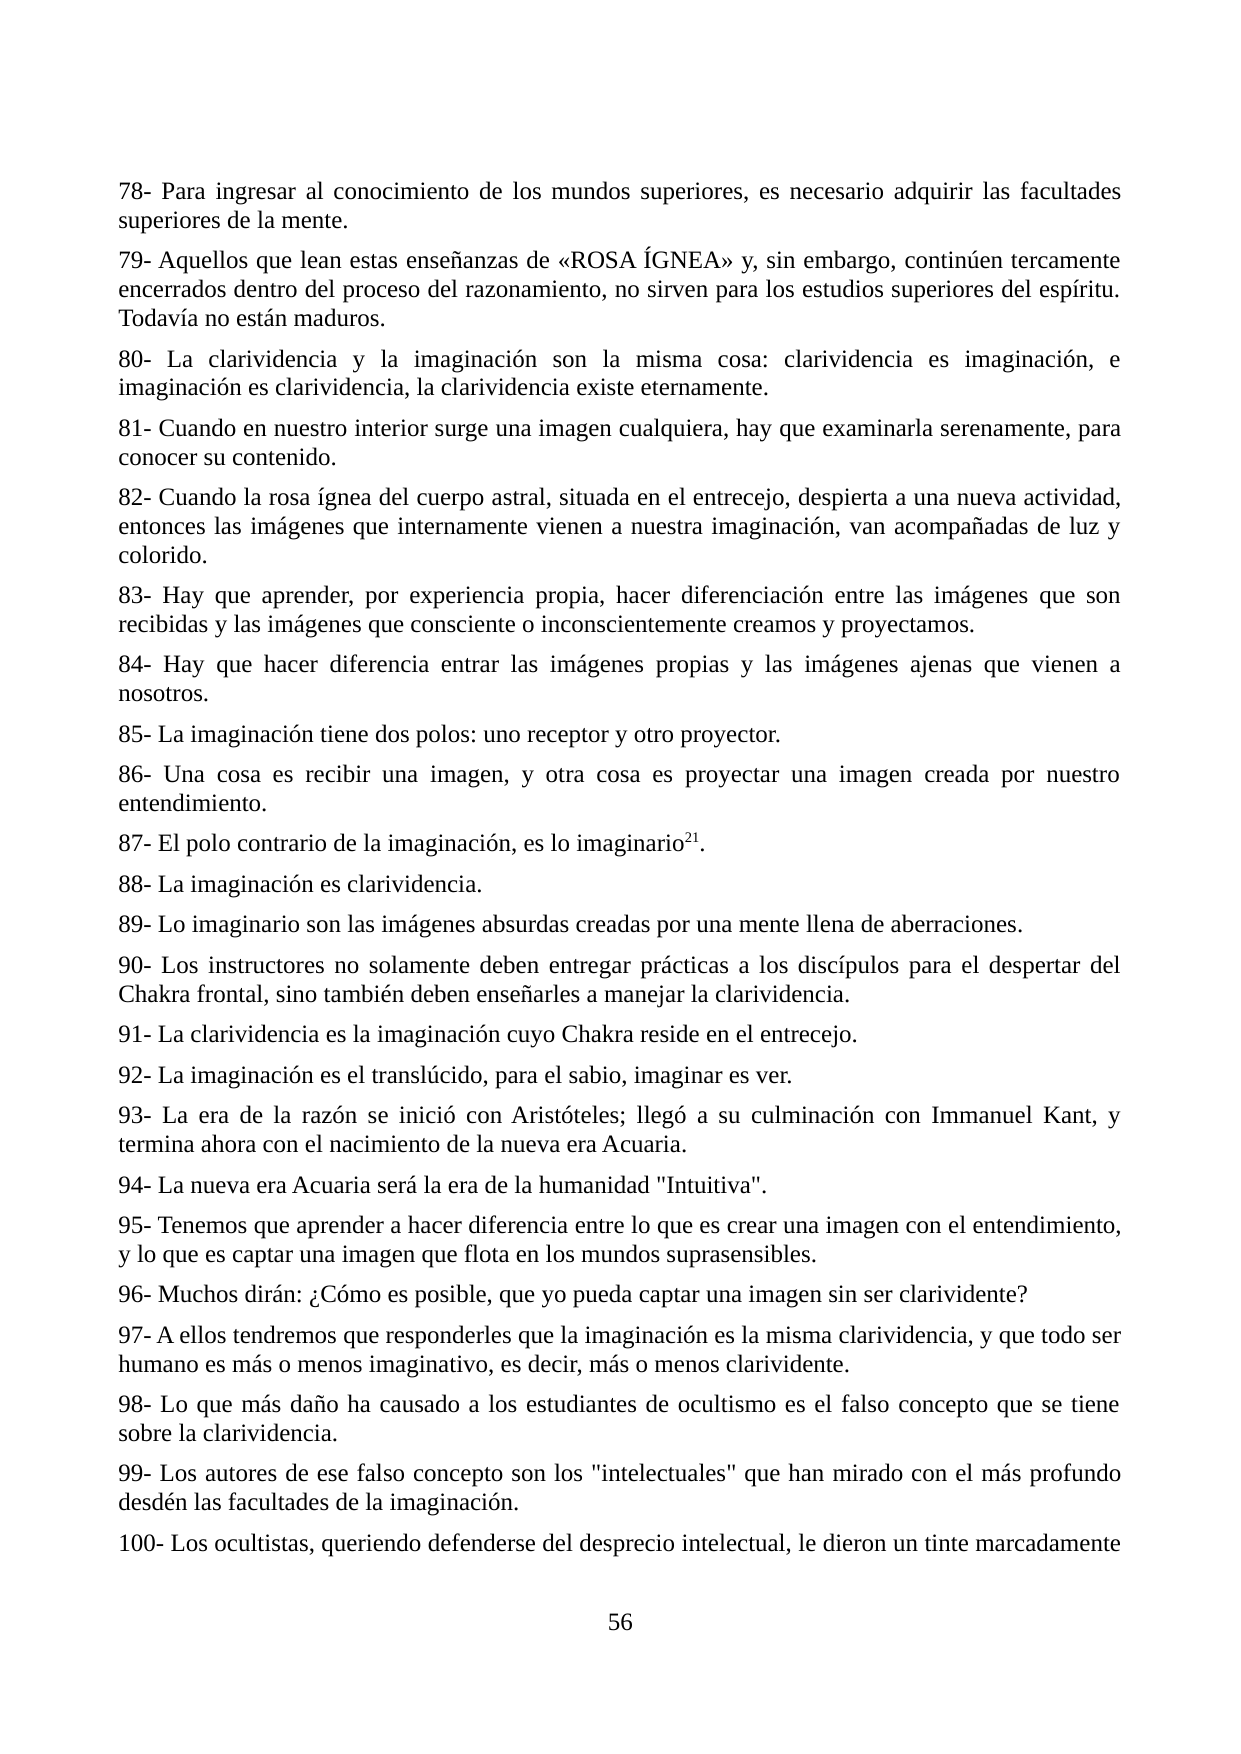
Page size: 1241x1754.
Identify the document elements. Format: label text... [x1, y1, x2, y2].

text 94- La nueva era Acuaria será la era de la humanidad "Intuitiva". [118, 1170, 1122, 1198]
text 79- Aquellos que lean estas enseñanzas de «ROSA ÍGNEA» y, sin embargo, continúen tercamente encerrados dentro del proceso del razonamiento, no sirven para los estudios superiores del espíritu. Todavía no están maduros. [118, 246, 1122, 332]
text 90- Los instructores no solamente deben entregar prácticas a los discípulos para el despertar del Chakra frontal, sino también deben enseñarles a manejar la clarividencia. [118, 950, 1122, 1008]
text 81- Cuando en nuestro interior surge una imagen cualquiera, hay que examinarla serenamente, para conocer su contenido. [118, 413, 1122, 470]
text 84- Hay que hacer diferencia entrar las imágenes propias y las imágenes ajenas que vienen a nosotros. [118, 649, 1122, 707]
text 88- La imaginación es clarividencia. [118, 869, 1122, 898]
text 83- Hay que aprender, por experiencia propia, hacer diferenciación entre las imágenes que son recibidas y las imágenes que consciente o inconscientemente creamos y proyectamos. [118, 580, 1122, 638]
text 78- Para ingresar al conocimiento de los mundos superiores, es necesario adquirir las facultades superiores de la mente. [118, 176, 1122, 234]
text 87- El polo contrario de la imaginación, es lo imaginario. [118, 828, 1122, 857]
text 80- La clarividencia y la imaginación son la misma cosa: clarividencia es imaginación, e imaginación es clarividencia, la clarividencia existe eternamente. [118, 344, 1122, 401]
text 96- Muchos dirán: ¿Cómo es posible, que yo pueda captar una imagen sin ser clarividente? [118, 1279, 1122, 1308]
text 89- Lo imaginario son las imágenes absurdas creadas por una mente llena de aberraciones. [118, 909, 1122, 938]
text 92- La imaginación es el translúcido, para el sabio, imaginar es ver. [118, 1060, 1122, 1089]
text 98- Lo que más daño ha causado a los estudiantes de ocultismo es el falso concepto que se tiene sobre la clarividencia. [118, 1389, 1122, 1447]
text 99- Los autores de ese falso concepto son los "intelectuales" que han mirado con el más profundo desdén las facultades de la imaginación. [118, 1458, 1122, 1516]
text 82- Cuando la rosa ígnea del cuerpo astral, situada en el entrecejo, despierta a una nueva actividad, entonces las imágenes que internamente vienen a nuestra imaginación, van acompañadas de luz y colorido. [118, 482, 1122, 568]
text 100- Los ocultistas, queriendo defenderse del desprecio intelectual, le dieron un tinte marcadamente [118, 1528, 1122, 1557]
text 95- Tenemos que aprender a hacer diferencia entre lo que es crear una imagen con el entendimiento, y lo que es captar una imagen que flota en los mundos suprasensibles. [118, 1210, 1122, 1268]
text 91- La clarividencia es la imaginación cuyo Chakra reside en el entrecejo. [118, 1019, 1122, 1048]
text 97- A ellos tendremos que responderles que la imaginación es la misma clarividencia, y que todo ser humano es más o menos imaginativo, es decir, más o menos clarividente. [118, 1320, 1122, 1377]
text 85- La imaginación tiene dos polos: uno receptor y otro proyector. [118, 719, 1122, 747]
text 93- La era de la razón se inició con Aristóteles; llegó a su culminación con Immanuel Kant, y termina ahora con el nacimiento de la nueva era Acuaria. [118, 1100, 1122, 1158]
text 86- Una cosa es recibir una imagen, y otra cosa es proyectar una imagen creada por nuestro entendimiento. [118, 759, 1122, 817]
